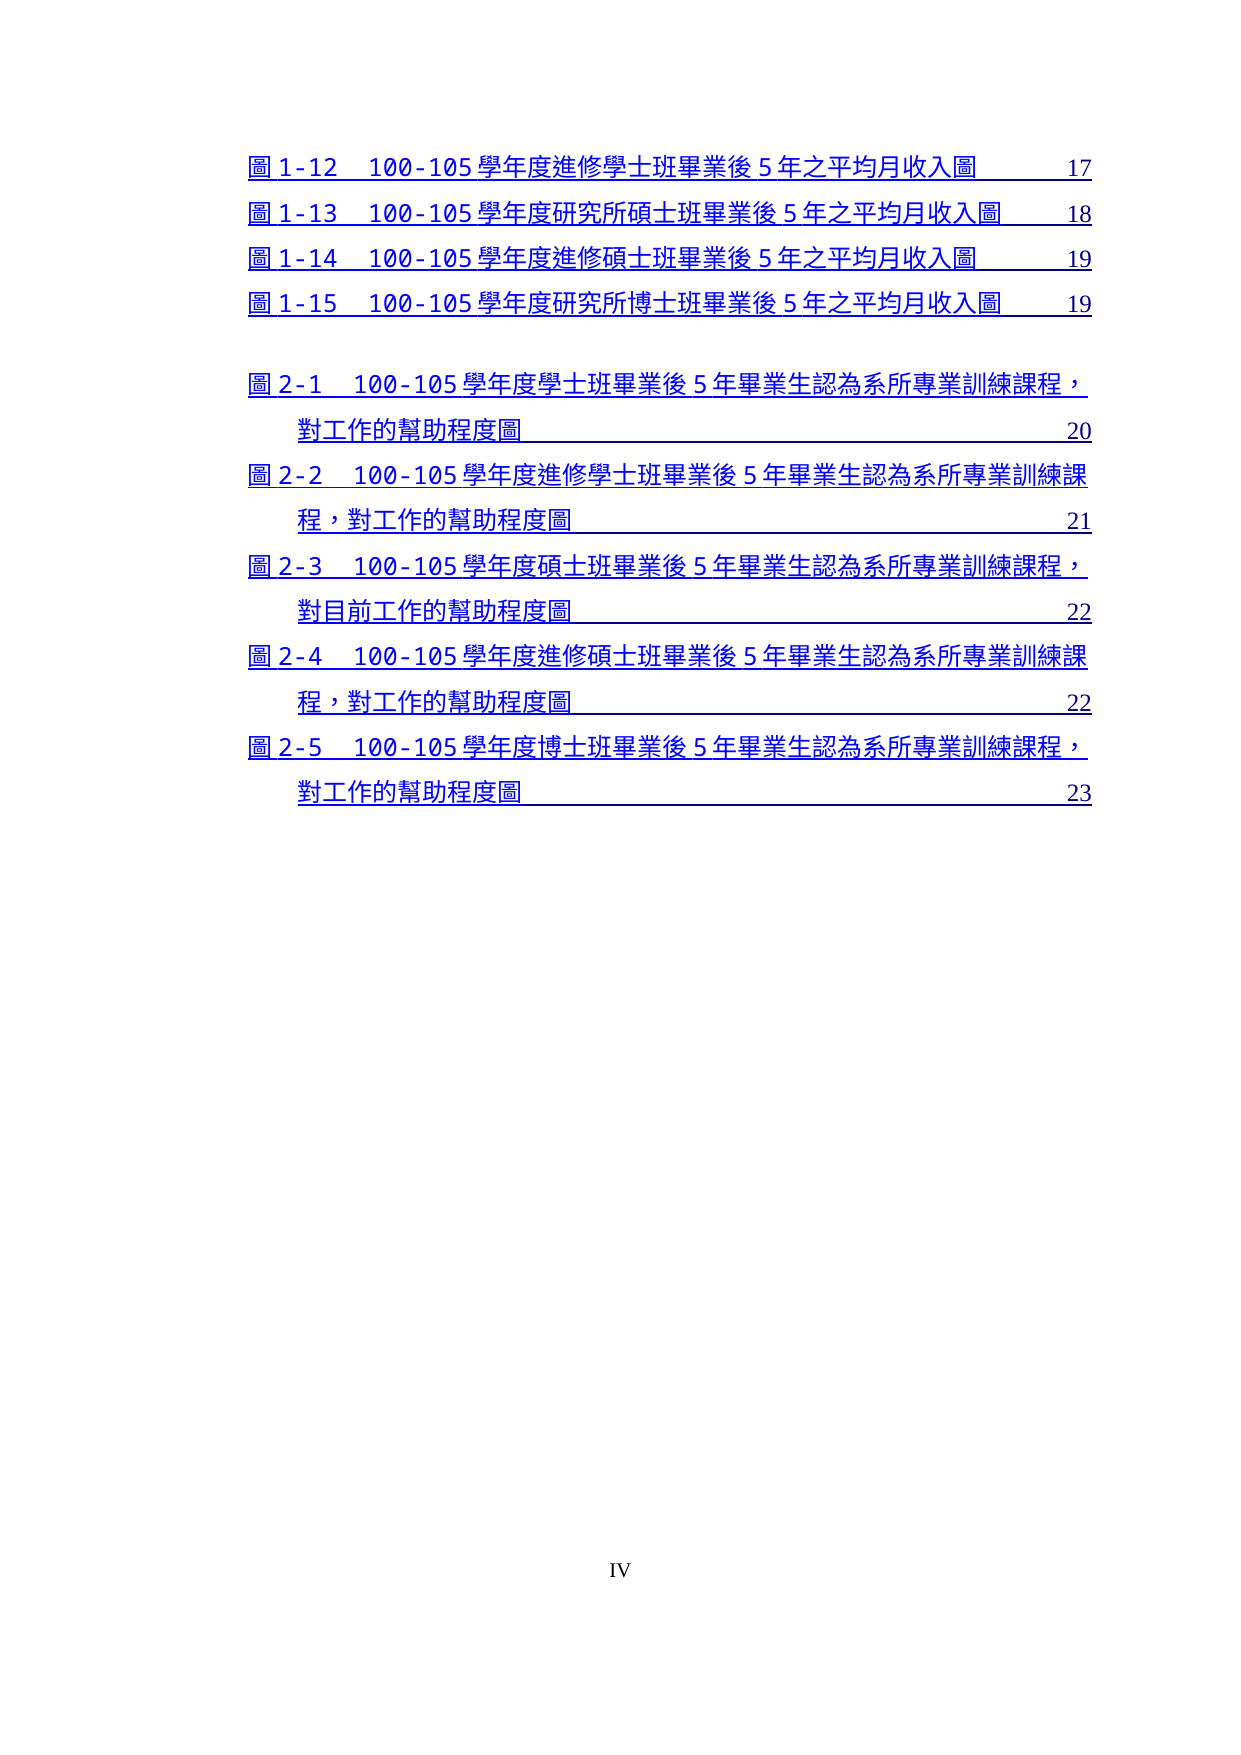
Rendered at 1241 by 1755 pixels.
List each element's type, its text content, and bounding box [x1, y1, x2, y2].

text 圖1-13 100-105學年度研究所碩士班畢業後5年之平均月收入圖 18 [248, 193, 1093, 229]
text 圖1-14 100-105學年度進修碩士班畢業後5年之平均月收入圖 19 [248, 238, 1093, 274]
text 圖1-15 100-105學年度研究所博士班畢業後5年之平均月收入圖 19 [248, 284, 1093, 320]
text 圖2-4 100-105學年度進修碩士班畢業後5年畢業生認為系所專業訓練課程，對工作的幫助程度圖 22 [248, 637, 1093, 718]
text 圖2-2 100-105學年度進修學士班畢業後5年畢業生認為系所專業訓練課程，對工作的幫助程度圖 21 [248, 456, 1093, 537]
text 圖2-3 100-105學年度碩士班畢業後5年畢業生認為系所專業訓練課程，對目前工作的幫助程度圖 22 [248, 546, 1093, 628]
text 圖2-5 100-105學年度博士班畢業後5年畢業生認為系所專業訓練課程，對工作的幫助程度圖 23 [248, 727, 1093, 809]
text 圖1-12 100-105學年度進修學士班畢業後5年之平均月收入圖 17 [248, 148, 1093, 184]
text 圖2-1 100-105學年度學士班畢業後5年畢業生認為系所專業訓練課程，對工作的幫助程度圖 20 [248, 365, 1093, 446]
